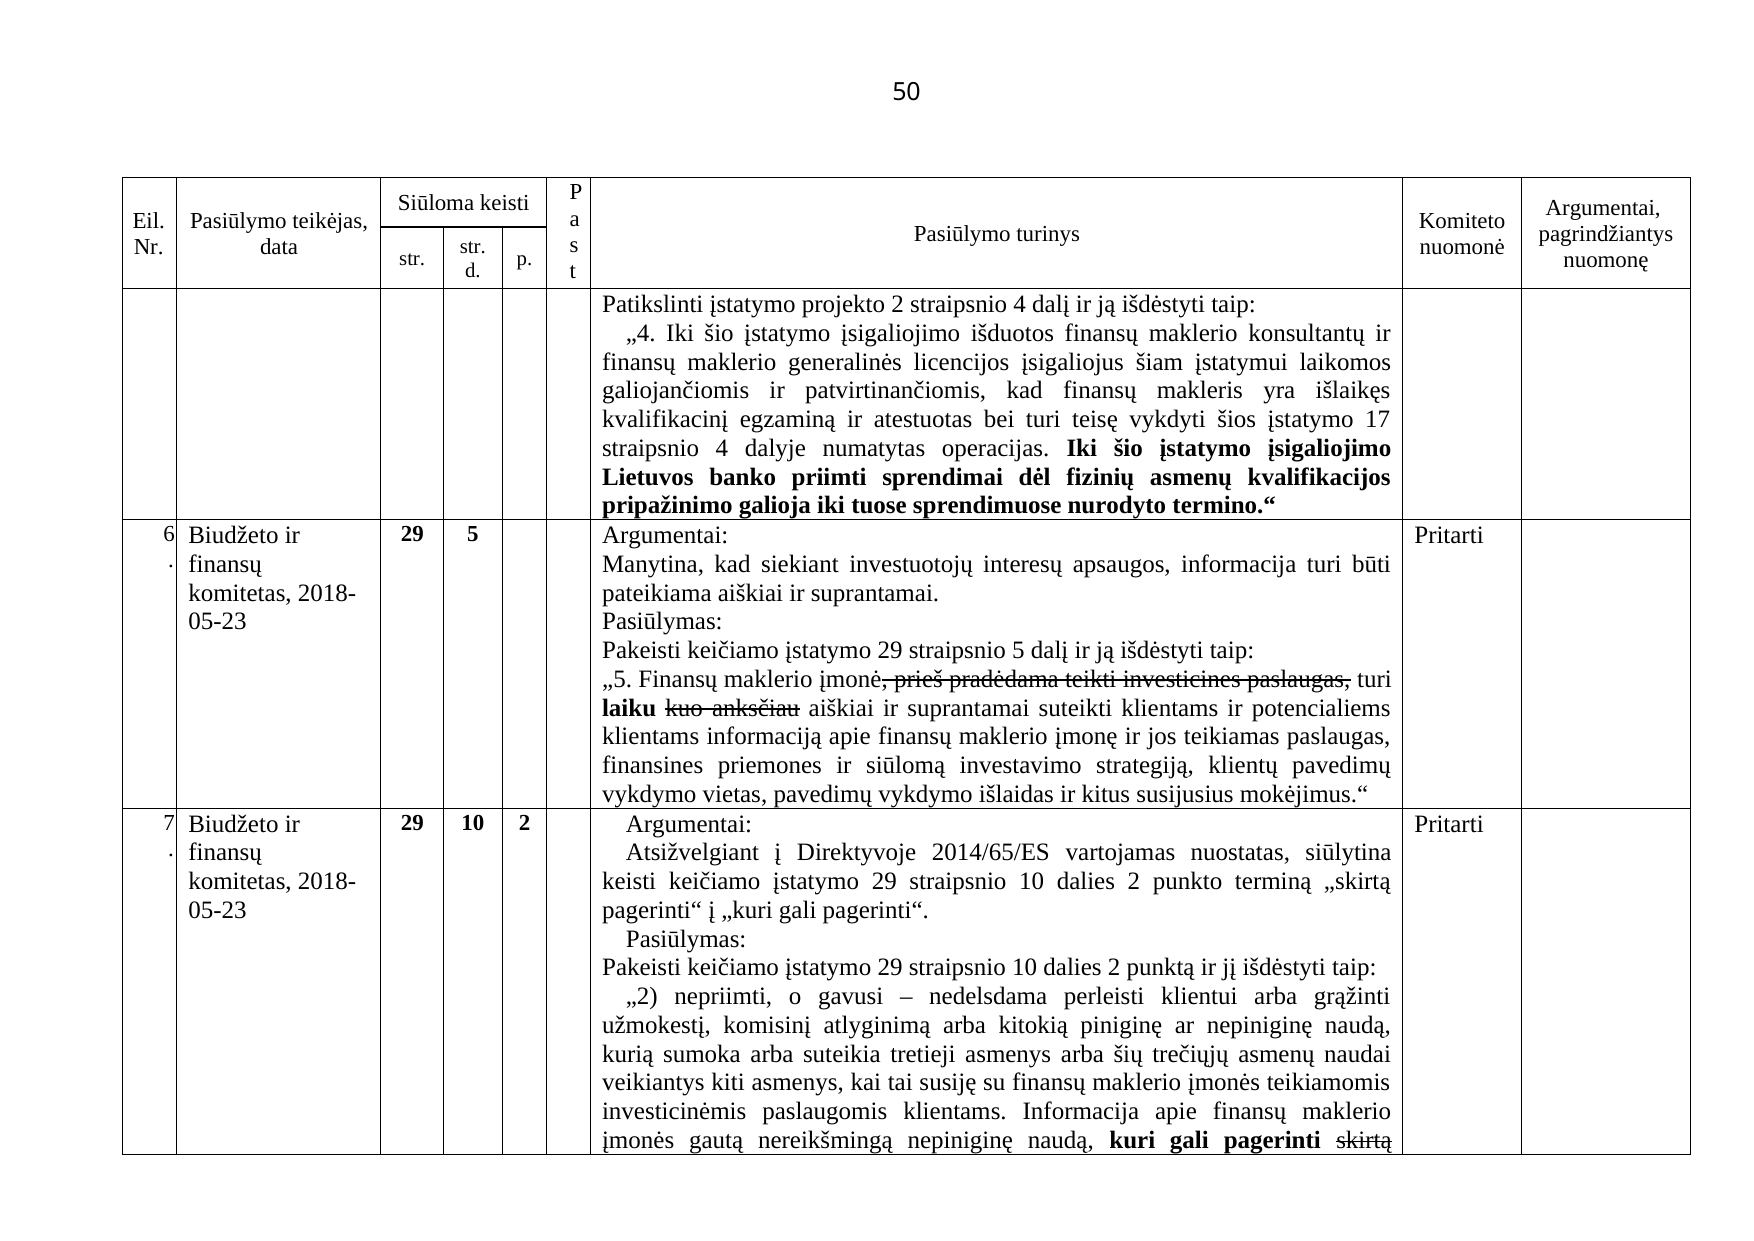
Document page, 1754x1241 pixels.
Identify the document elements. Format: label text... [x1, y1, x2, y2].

table_cell [547, 809, 590, 1154]
table_cell Biudžeto ir finansų komitetas, 2018-05-23 [177, 809, 380, 1154]
table_header Siūloma keisti [381, 178, 546, 226]
table_cell [123, 289, 176, 519]
table_header Pasiūlymo turinys [591, 178, 1402, 288]
table_cell [547, 520, 590, 808]
table_cell Pritarti [1403, 520, 1521, 808]
table_cell [1403, 289, 1521, 519]
table_cell str. d. [444, 228, 502, 288]
table_cell [177, 289, 380, 519]
table_cell [1522, 289, 1690, 519]
table_cell 2 [503, 809, 546, 1154]
table_cell [503, 289, 546, 519]
table_header Argumentai, pagrindžiantys nuomonę [1522, 178, 1690, 288]
table_header Pasiūlymo teikėjas, data [177, 178, 380, 288]
table_cell [444, 289, 502, 519]
table_cell str. [381, 228, 443, 288]
table_header Eil. Nr. [123, 178, 176, 288]
table_cell Argumentai: Atsižvelgiant į Direktyvoje 2014/65/ES vartojamas nuostatas, siūlytina keisti keičiamo įstatymo 29 straipsnio 10 dalies 2 punkto terminą „skirtą pagerinti“ į „kuri gali pagerinti“. Pasiūlymas: Pakeisti keičiamo įstatymo 29 straipsnio 10 dalies 2 punktą ir jį išdėstyti taip: „2) nepriimti, o gavusi – nedelsdama perleisti klientui arba grąžinti užmokestį, komisinį atlyginimą arba kitokią piniginę ar nepiniginę naudą, kurią sumoka arba suteikia tretieji asmenys arba šių trečiųjų asmenų naudai veikiantys kiti asmenys, kai tai susiję su finansų maklerio įmonės teikiamomis investicinėmis paslaugomis klientams. Informacija apie finansų maklerio įmonės gautą nereikšmingą nepiniginę naudą, kuri gali pagerinti skirtą [591, 809, 1402, 1154]
table_cell [123, 809, 176, 1154]
table_cell Patikslinti įstatymo projekto 2 straipsnio 4 dalį ir ją išdėstyti taip: „4. Iki šio įstatymo įsigaliojimo išduotos finansų maklerio konsultantų ir finansų maklerio generalinės licencijos įsigaliojus šiam įstatymui laikomos galiojančiomis ir patvirtinančiomis, kad finansų makleris yra išlaikęs kvalifikacinį egzaminą ir atestuotas bei turi teisę vykdyti šios įstatymo 17 straipsnio 4 dalyje numatytas operacijas. Iki šio įstatymo įsigaliojimo Lietuvos banko priimti sprendimai dėl fizinių asmenų kvalifikacijos pripažinimo galioja iki tuose sprendimuose nurodyto termino.“ [591, 289, 1402, 519]
table_cell P [547, 289, 590, 519]
table_cell Argumentai: Manytina, kad siekiant investuotojų interesų apsaugos, informacija turi būti pateikiama aiškiai ir suprantamai. Pasiūlymas: Pakeisti keičiamo įstatymo 29 straipsnio 5 dalį ir ją išdėstyti taip: „5. Finansų maklerio įmonė, prieš pradėdama teikti investicines paslaugas, turi laiku kuo anksčiau aiškiai ir suprantamai suteikti klientams ir potencialiems klientams informaciją apie finansų maklerio įmonę ir jos teikiamas paslaugas, finansines priemones ir siūlomą investavimo strategiją, klientų pavedimų vykdymo vietas, pavedimų vykdymo išlaidas ir kitus susijusius mokėjimus.“ [591, 520, 1402, 808]
table_cell 29 [381, 809, 443, 1154]
table_header Komiteto nuomonė [1403, 178, 1521, 288]
table_cell 10 [444, 809, 502, 1154]
table_header Pastabos [547, 178, 590, 288]
table_cell p. [503, 228, 546, 288]
table_cell Biudžeto ir finansų komitetas, 2018-05-23 [177, 520, 380, 808]
table_cell [503, 520, 546, 808]
table_cell 29 [381, 520, 443, 808]
table_cell [1522, 809, 1690, 1154]
table_cell [1522, 520, 1690, 808]
table_cell [123, 520, 176, 808]
table_cell [381, 289, 443, 519]
table_cell 5 [444, 520, 502, 808]
table_cell Pritarti [1403, 809, 1521, 1154]
